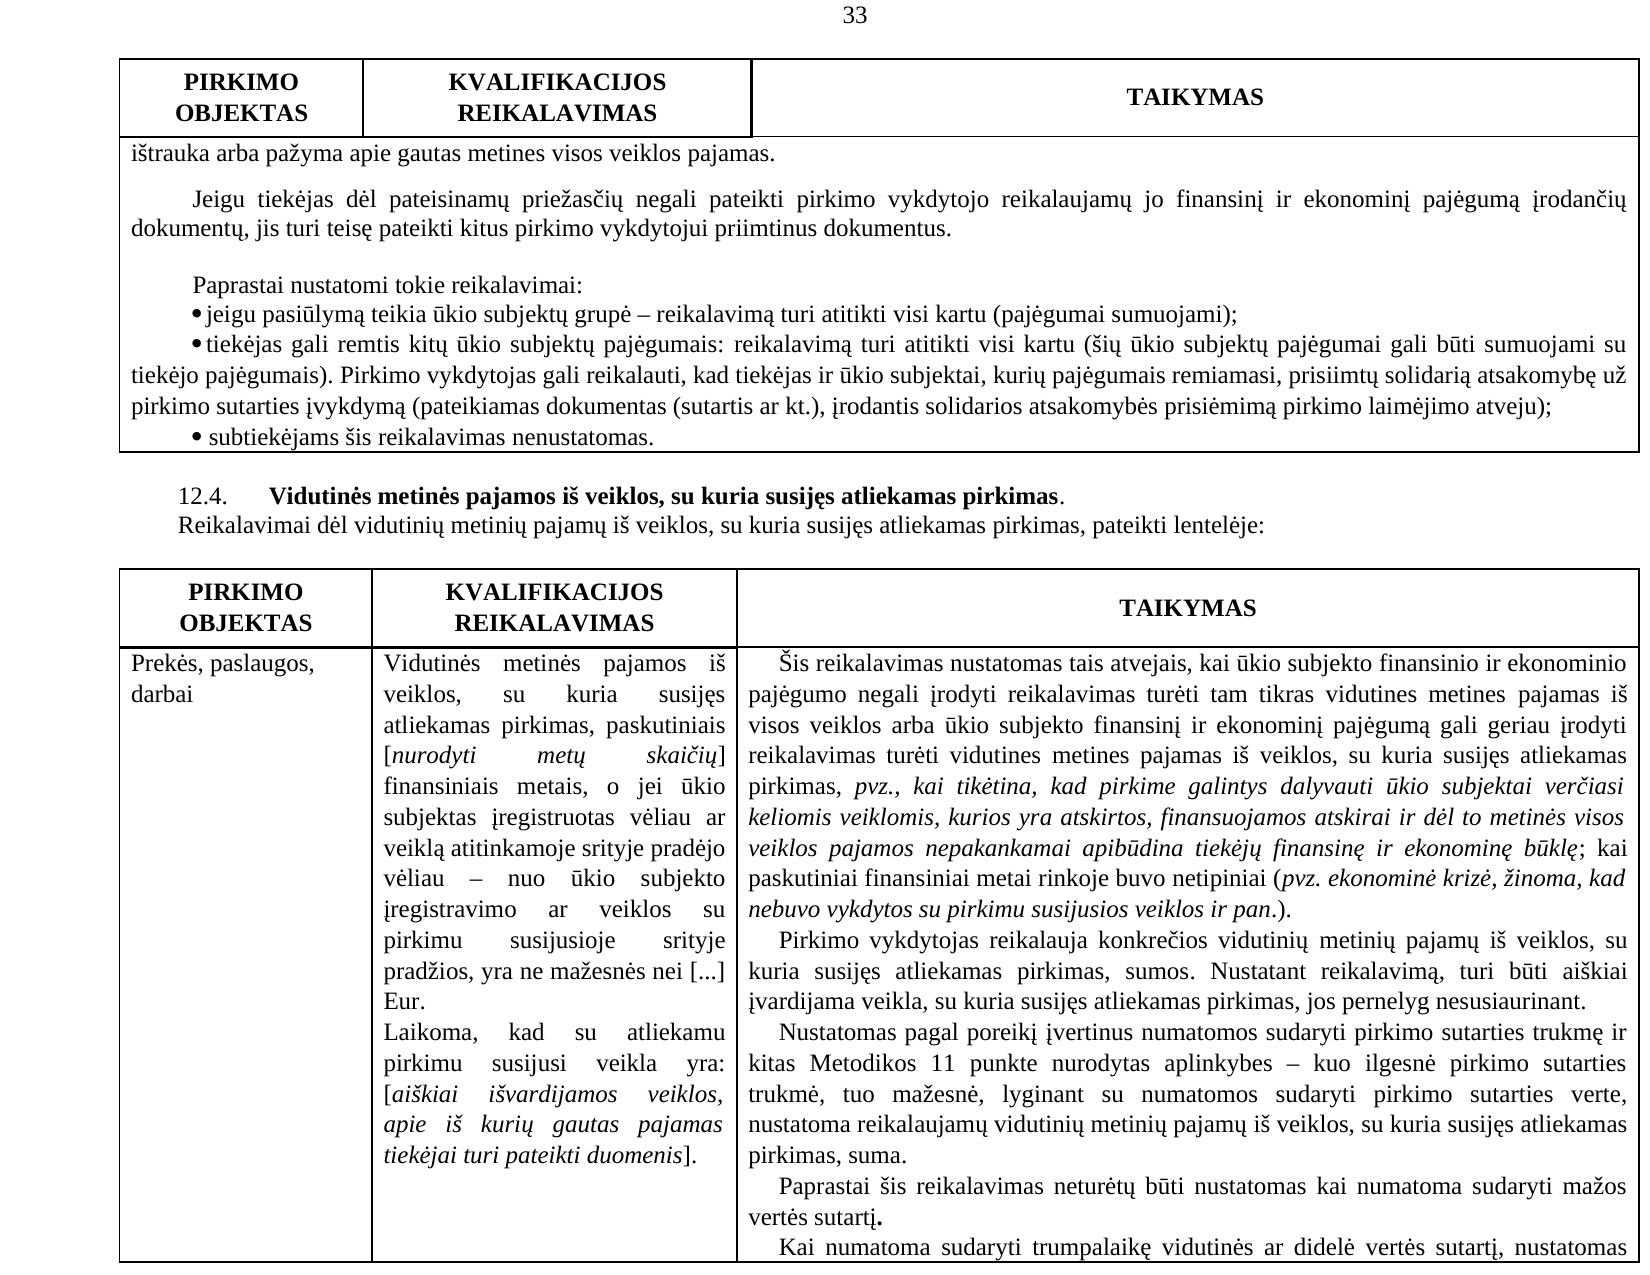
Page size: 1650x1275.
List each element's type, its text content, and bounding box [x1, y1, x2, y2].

table_header PIRKIMO OBJEKTAS [120, 570, 371, 646]
table_header TAIKYMAS [738, 570, 1638, 646]
table_header KVALIFIKACIJOS REIKALAVIMAS [364, 60, 750, 136]
table_cell Prekės, paslaugos, darbai [120, 649, 371, 1261]
table_cell Šis reikalavimas nustatomas tais atvejais, kai ūkio subjekto finansinio ir ekonominio pajėgumo negali įrodyti reikalavimas turėti tam tikras vidutines metines pajamas iš visos veiklos arba ūkio subjekto finansinį ir ekonominį pajėgumą gali geriau įrodyti reikalavimas turėti vidutines metines pajamas iš veiklos, su kuria susijęs atliekamas pirkimas, pvz., kai tikėtina, kad pirkime galintys dalyvauti ūkio subjektai verčiasi keliomis veiklomis, kurios yra atskirtos, finansuojamos atskirai ir dėl to metinės visos veiklos pajamos nepakankamai apibūdina tiekėjų finansinę ir ekonominę būklę; kai paskutiniai finansiniai metai rinkoje buvo netipiniai (pvz. ekonominė krizė, žinoma, kad nebuvo vykdytos su pirkimu susijusios veiklos ir pan.). Pirkimo vykdytojas reikalauja konkrečios vidutinių metinių pajamų iš veiklos, su kuria susijęs atliekamas pirkimas, sumos. Nustatant reikalavimą, turi būti aiškiai įvardijama veikla, su kuria susijęs atliekamas pirkimas, jos pernelyg nesusiaurinant. Nustatomas pagal poreikį įvertinus numatomos sudaryti pirkimo sutarties trukmę ir kitas Metodikos ‎11 punkte nurodytas aplinkybes – kuo ilgesnė pirkimo sutarties trukmė, tuo mažesnė, lyginant su numatomos sudaryti pirkimo sutarties verte, nustatoma reikalaujamų vidutinių metinių pajamų iš veiklos, su kuria susijęs atliekamas pirkimas, suma. Paprastai šis reikalavimas neturėtų būti nustatomas kai numatoma sudaryti mažos vertės sutartį. Kai numatoma sudaryti trumpalaikę vidutinės ar didelė vertės sutartį, nustatomas [738, 648, 1638, 1261]
subtitle 12.4. Vidutinės metinės pajamos iš veiklos, su kuria susijęs atliekamas pirkimas. [118, 481, 1591, 510]
table_cell ištrauka arba pažyma apie gautas metines visos veiklos pajamas. Jeigu tiekėjas dėl pateisinamų priežasčių negali pateikti pirkimo vykdytojo reikalaujamų jo finansinį ir ekonominį pajėgumą įrodančių dokumentų, jis turi teisę pateikti kitus pirkimo vykdytojui priimtinus dokumentus. Paprastai nustatomi tokie reikalavimai:  jeigu pasiūlymą teikia ūkio subjektų grupė – reikalavimą turi atitikti visi kartu (pajėgumai sumuojami);  tiekėjas gali remtis kitų ūkio subjektų pajėgumais: reikalavimą turi atitikti visi kartu (šių ūkio subjektų pajėgumai gali būti sumuojami su tiekėjo pajėgumais). Pirkimo vykdytojas gali reikalauti, kad tiekėjas ir ūkio subjektai, kurių pajėgumais remiamasi, prisiimtų solidarią atsakomybę už pirkimo sutarties įvykdymą (pateikiamas dokumentas (sutartis ar kt.), įrodantis solidarios atsakomybės prisiėmimą pirkimo laimėjimo atveju);  subtiekėjams šis reikalavimas nenustatomas. [120, 137, 1638, 451]
text Reikalavimai dėl vidutinių metinių pajamų iš veiklos, su kuria susijęs atliekamas pirkimas, pateikti lentelėje: [118, 510, 1591, 539]
table_header KVALIFIKACIJOS REIKALAVIMAS [373, 570, 736, 646]
table_header PIRKIMO OBJEKTAS [120, 60, 362, 136]
table_cell Vidutinės metinės pajamos iš veiklos, su kuria susijęs atliekamas pirkimas, paskutiniais [nurodyti metų skaičių] finansiniais metais, o jei ūkio subjektas įregistruotas vėliau ar veiklą atitinkamoje srityje pradėjo vėliau – nuo ūkio subjekto įregistravimo ar veiklos su pirkimu susijusioje srityje pradžios, yra ne mažesnės nei [...] Eur. Laikoma, kad su atliekamu pirkimu susijusi veikla yra: [aiškiai išvardijamos veiklos, apie iš kurių gautas pajamas tiekėjai turi pateikti duomenis]. [373, 649, 736, 1261]
table_header TAIKYMAS [753, 60, 1638, 136]
